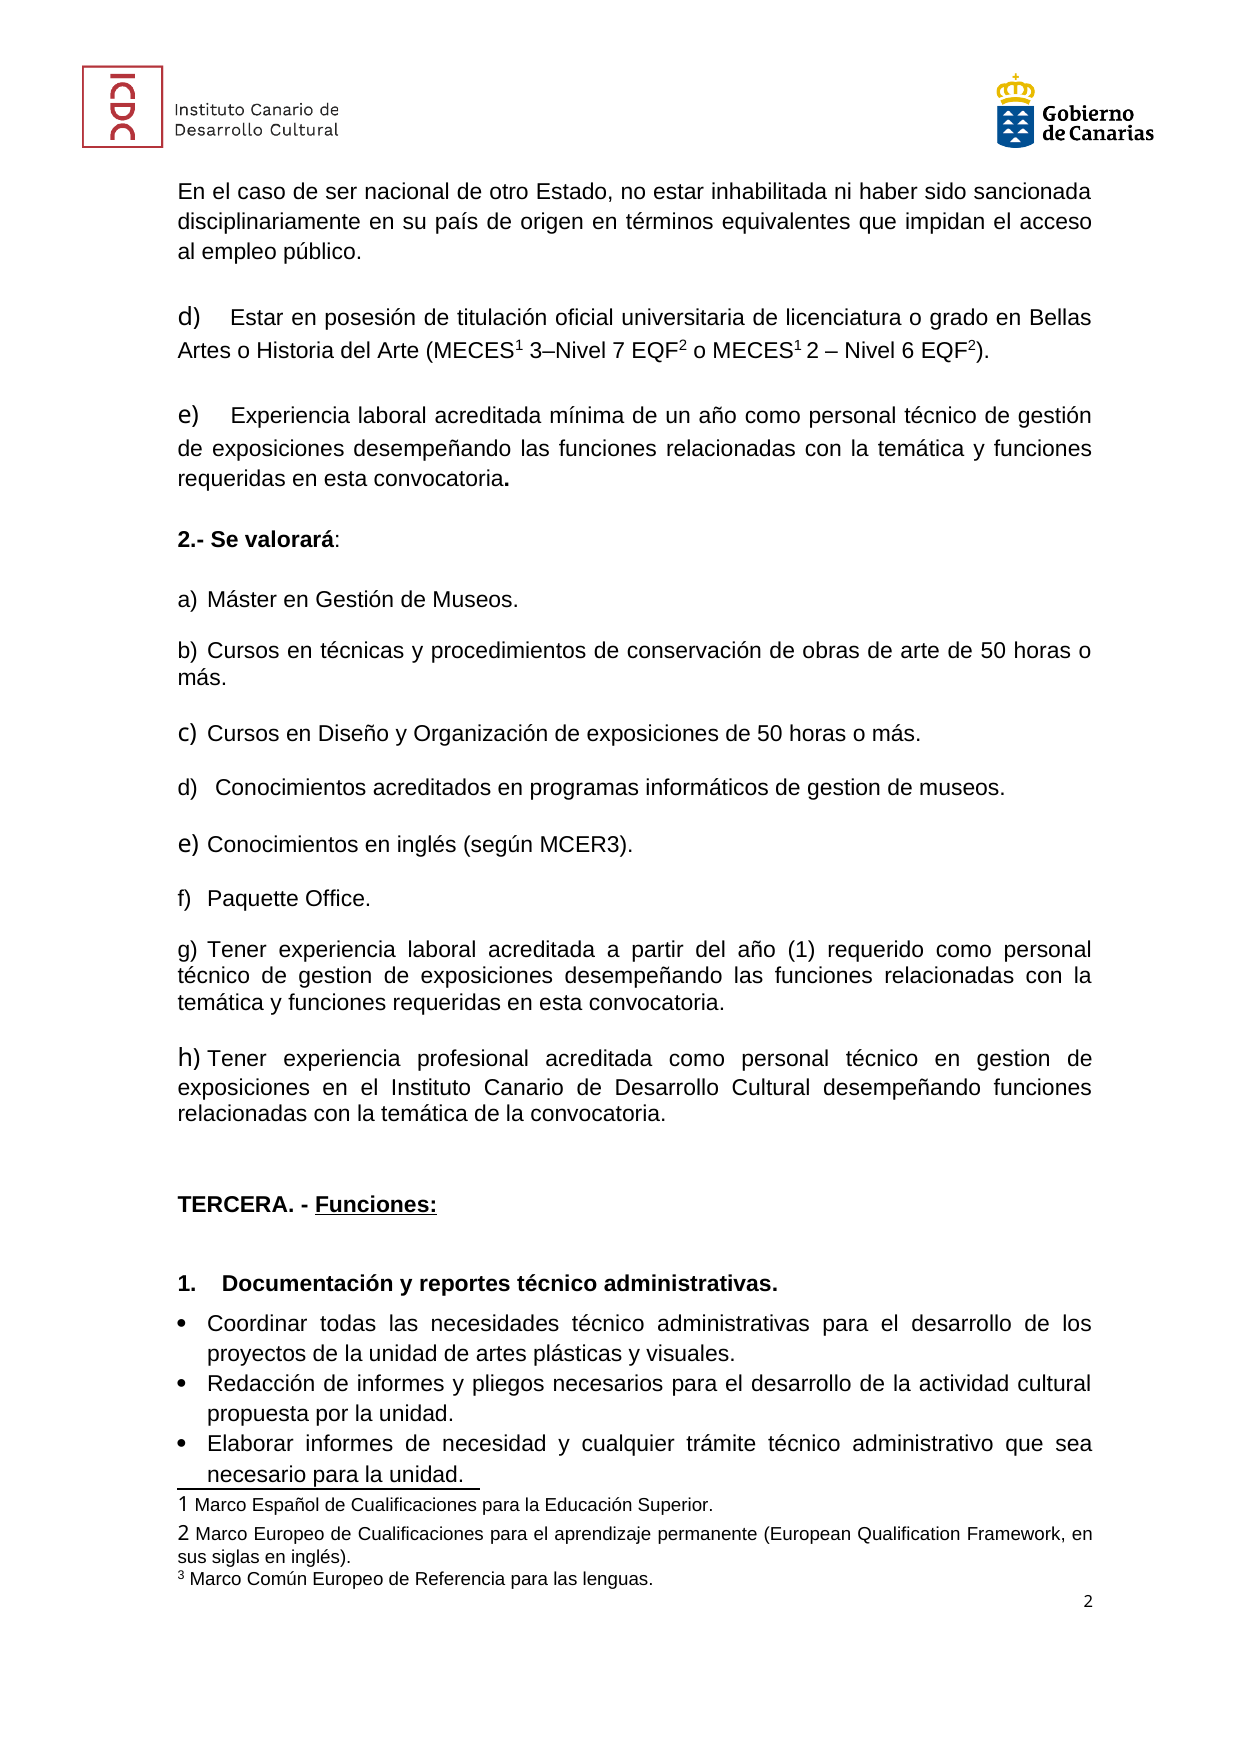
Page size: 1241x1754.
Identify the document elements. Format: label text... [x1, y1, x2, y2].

list Paquette Office. [177, 884, 1093, 911]
text En el caso de ser nacional de otro Estado, no estar inhabilitada ni haber sido sancionada disciplinariamente en su país de origen en términos equivalentes que impidan el acceso al empleo público. [177, 178, 1093, 264]
list Cursos en técnicas y procedimientos de conservación de obras de arte de 50 horas o más. [177, 637, 1093, 690]
list Conocimientos en inglés (según MCER3). [177, 825, 1093, 859]
list Marco Español de Cualificaciones para la Educación Superior. [177, 1489, 1093, 1518]
list Redacción de informes y pliegos necesarios para el desarrollo de la actividad cultural propuesta por la unidad. [177, 1370, 1093, 1427]
list Conocimientos acreditados en programas informáticos de gestion de museos. [177, 774, 1093, 800]
list Máster en Gestión de Museos. [177, 586, 1093, 612]
text TERCERA. - Funciones: [177, 1191, 1093, 1217]
list Elaborar informes de necesidad y cualquier trámite técnico administrativo que sea necesario para la unidad. [177, 1430, 1093, 1487]
list Marco Europeo de Cualificaciones para el aprendizaje permanente (European Qualification Framework, en sus siglas en inglés). [177, 1518, 1093, 1568]
list Tener experiencia profesional acreditada como personal técnico en gestion de exposiciones en el Instituto Canario de Desarrollo Cultural desempeñando funciones relacionadas con la temática de la convocatoria. [177, 1040, 1093, 1127]
list Tener experiencia laboral acreditada a partir del año (1) requerido como personal técnico de gestion de exposiciones desempeñando las funciones relacionadas con la temática y funciones requeridas en esta convocatoria. [177, 936, 1093, 1015]
list Cursos en Diseño y Organización de exposiciones de 50 horas o más. [177, 715, 1093, 749]
list Coordinar todas las necesidades técnico administrativas para el desarrollo de los proyectos de la unidad de artes plásticas y visuales. [177, 1309, 1093, 1366]
list Experiencia laboral acreditada mínima de un año como personal técnico de gestión de exposiciones desempeñando las funciones relacionadas con la temática y funciones requeridas en esta convocatoria. [177, 397, 1093, 491]
list Estar en posesión de titulación oficial universitaria de licenciatura o grado en Bellas Artes o Historia del Arte (MECES 3–Nivel 7 EQF o MECES1 2 – Nivel 6 EQF2). [177, 299, 1093, 363]
list 3 Marco Común Europeo de Referencia para las lenguas. [177, 1568, 1093, 1589]
text 2.- Se valorará: [177, 526, 1093, 552]
list Documentación y reportes técnico administrativas. [177, 1270, 1093, 1296]
